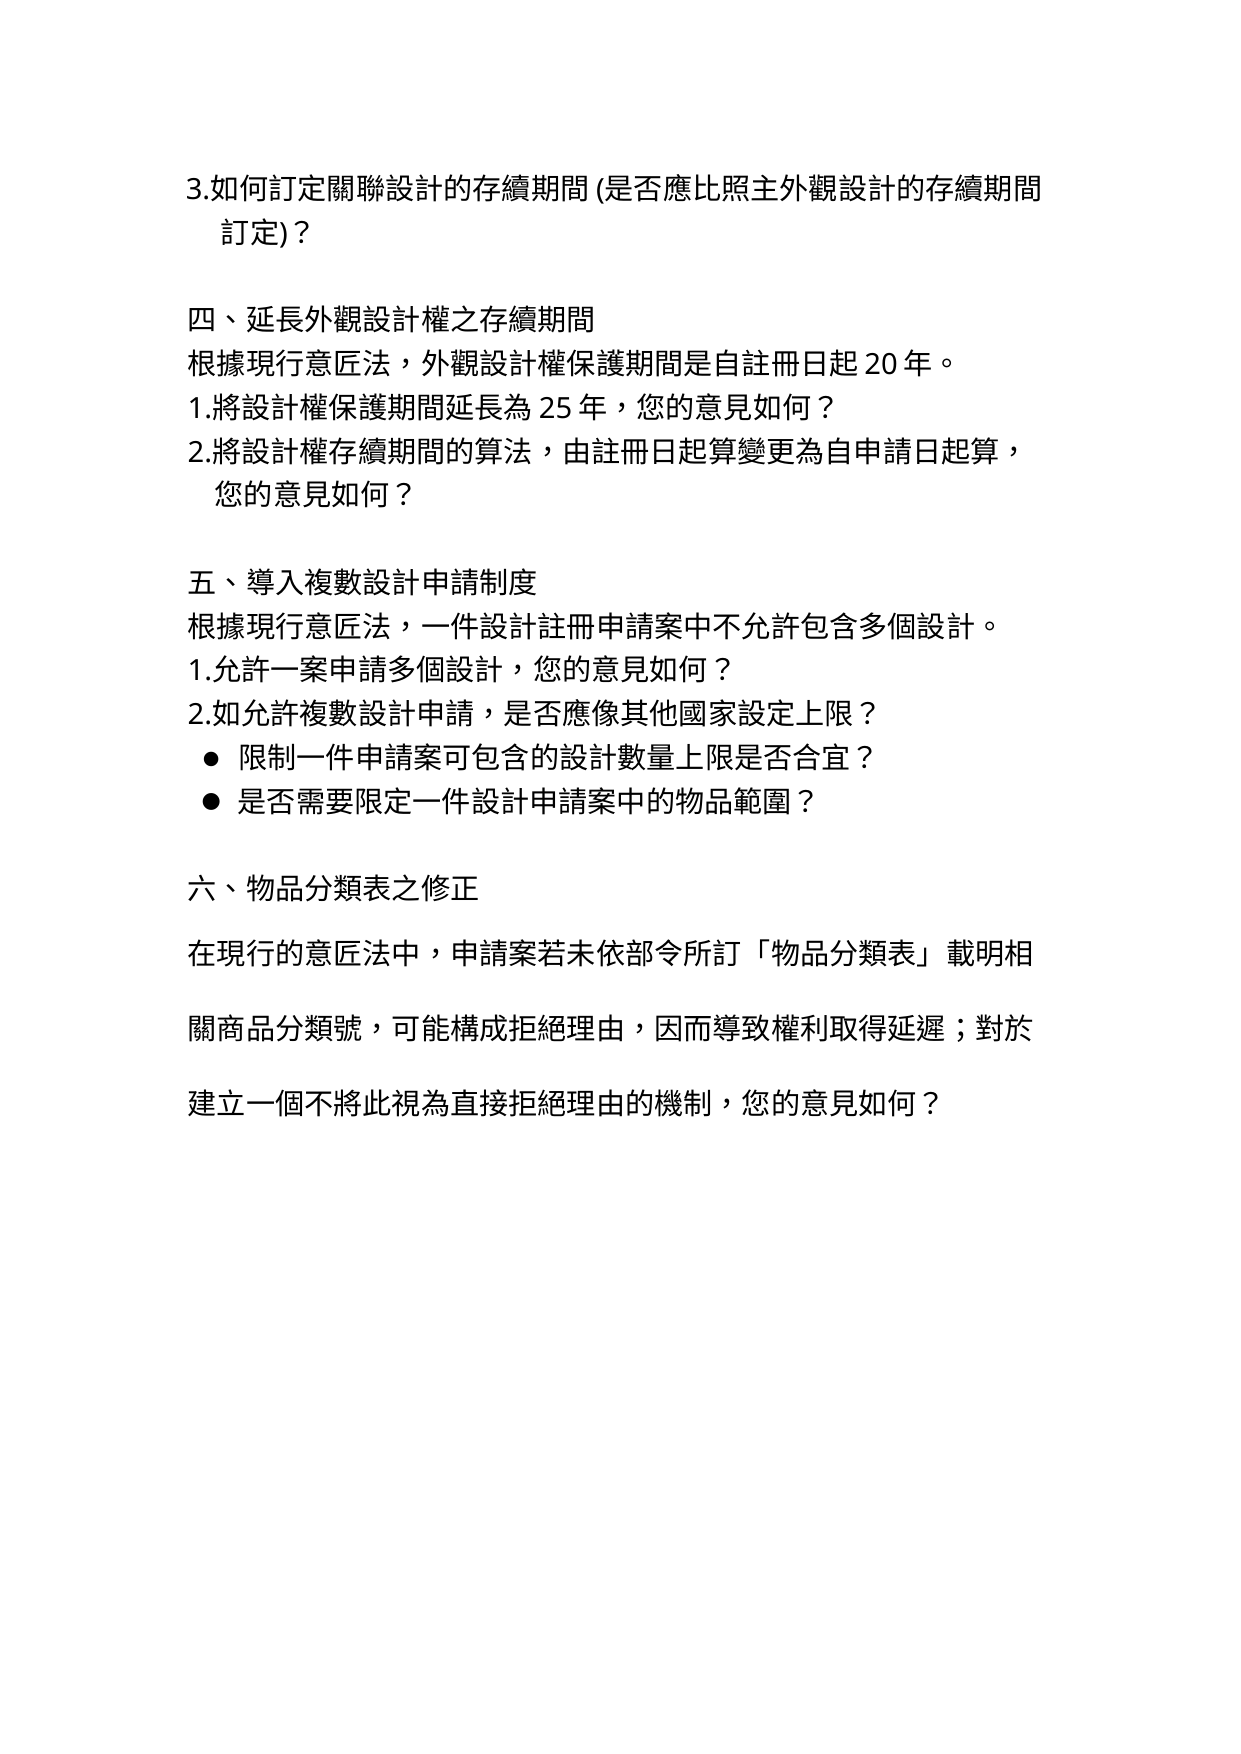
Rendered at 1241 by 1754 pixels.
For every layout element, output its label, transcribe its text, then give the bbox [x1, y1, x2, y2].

text 1.允許一案申請多個設計，您的意見如何？ [187, 646, 1053, 689]
text 五、導入複數設計申請制度 [187, 558, 1053, 602]
text 根據現行意匠法，外觀設計權保護期間是自註冊日起20年。 [187, 339, 1053, 383]
text 六、物品分類表之修正 [187, 864, 1053, 908]
text 四、延長外觀設計權之存續期間 [187, 296, 1053, 339]
text 3.如何訂定關聯設計的存續期間 (是否應比照主外觀設計的存續期間訂定)？ [186, 164, 1053, 252]
list 是否需要限定一件設計申請案中的物品範圍？ [200, 777, 1053, 821]
text 1.將設計權保護期間延長為25年，您的意見如何？ [187, 383, 1053, 427]
text 2.將設計權存續期間的算法，由註冊日起算變更為自申請日起算，您的意見如何？ [187, 427, 1053, 514]
list 限制一件申請案可包含的設計數量上限是否合宜？ [202, 733, 1053, 777]
text 根據現行意匠法，一件設計註冊申請案中不允許包含多個設計。 [187, 602, 1053, 646]
text 在現行的意匠法中，申請案若未依部令所訂「物品分類表」載明相關商品分類號，可能構成拒絕理由，因而導致權利取得延遲；對於建立一個不將此視為直接拒絕理由的機制，您的意見如何？ [187, 908, 1053, 1133]
text 2.如允許複數設計申請，是否應像其他國家設定上限？ [187, 689, 1053, 733]
